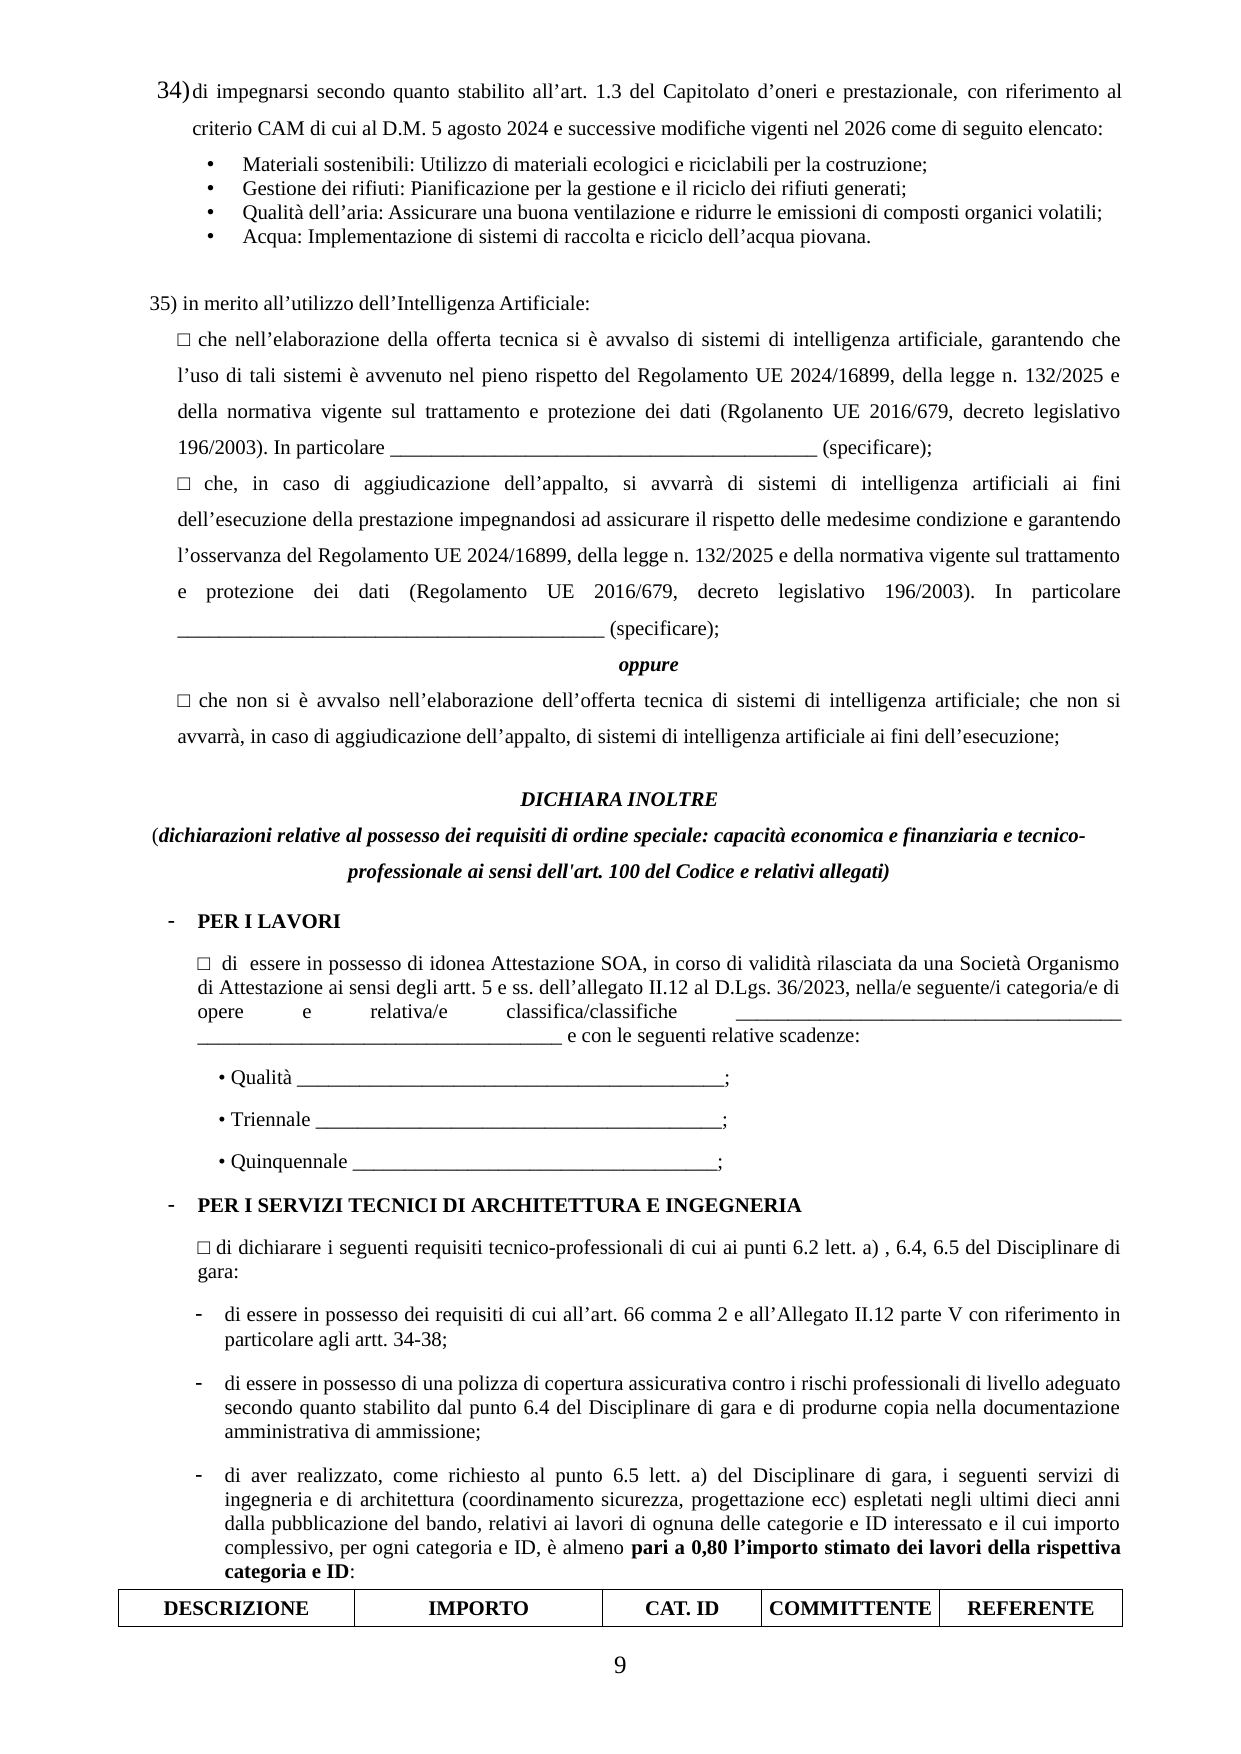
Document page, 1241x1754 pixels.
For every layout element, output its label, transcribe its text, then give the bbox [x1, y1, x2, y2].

text DICHIARA INOLTRE [118, 787, 1122, 811]
text (dichiarazioni relative al possesso dei requisiti di ordine speciale: capacità economica e finanziaria e tecnico-professionale ai sensi dell'art. 100 del Codice e relativi allegati) [118, 823, 1122, 883]
list Acqua: Implementazione di sistemi di raccolta e riciclo dell’acqua piovana. [207, 224, 1122, 248]
list □ di dichiarare i seguenti requisiti tecnico-professionali di cui ai punti 6.2 lett. a) , 6.4, 6.5 del Disciplinare di gara: [167, 1234, 1122, 1283]
list di aver realizzato, come richiesto al punto 6.5 lett. a) del Disciplinare di gara, i seguenti servizi di ingegneria e di architettura (coordinamento sicurezza, progettazione ecc) espletati negli ultimi dieci anni dalla pubblicazione del bando, relativi ai lavori di ognuna delle categorie e ID interessato e il cui importo complessivo, per ogni categoria e ID, è almeno pari a 0,80 l’importo stimato dei lavori della rispettiva categoria e ID: [195, 1461, 1122, 1583]
list • Triennale _______________________________________; [167, 1107, 1122, 1131]
table_header CAT. ID [603, 1590, 761, 1626]
list □ di essere in possesso di idonea Attestazione SOA, in corso di validità rilasciata da una Società Organismo di Attestazione ai sensi degli artt. 5 e ss. dell’allegato II.12 al D.Lgs. 36/2023, nella/e seguente/i categoria/e di opere e relativa/e classifica/classifiche _____________________________________ ___________________________________ e con le seguenti relative scadenze: [167, 951, 1122, 1047]
list di essere in possesso dei requisiti di cui all’art. 66 comma 2 e all’Allegato II.12 parte V con riferimento in particolare agli artt. 34-38; [195, 1300, 1122, 1351]
list Qualità dell’aria: Assicurare una buona ventilazione e ridurre le emissioni di composti organici volatili; [207, 200, 1122, 224]
table_header IMPORTO [355, 1590, 602, 1626]
list PER I SERVIZI TECNICI DI ARCHITETTURA E INGEGNERIA [167, 1191, 1122, 1217]
list Materiali sostenibili: Utilizzo di materiali ecologici e riciclabili per la costruzione; [207, 152, 1122, 176]
text oppure [177, 652, 1122, 676]
text □ che non si è avvalso nell’elaborazione dell’offerta tecnica di sistemi di intelligenza artificiale; che non si avvarrà, in caso di aggiudicazione dell’appalto, di sistemi di intelligenza artificiale ai fini dell’esecuzione; [177, 688, 1122, 748]
table_header REFERENTE [940, 1590, 1122, 1626]
list Gestione dei rifiuti: Pianificazione per la gestione e il riciclo dei rifiuti generati; [207, 176, 1122, 200]
list PER I LAVORI [167, 907, 1122, 933]
list di impegnarsi secondo quanto stabilito all’art. 1.3 del Capitolato d’oneri e prestazionale, con riferimento al criterio CAM di cui al D.M. 5 agosto 2024 e successive modifiche vigenti nel 2026 come di seguito elencato: [157, 75, 1122, 140]
list • Qualità _________________________________________; [167, 1065, 1122, 1089]
list di essere in possesso di una polizza di copertura assicurativa contro i rischi professionali di livello adeguato secondo quanto stabilito dal punto 6.4 del Disciplinare di gara e di produrne copia nella documentazione amministrativa di ammissione; [195, 1368, 1122, 1443]
text 35) in merito all’utilizzo dell’Intelligenza Artificiale: [118, 291, 1122, 315]
text □ che, in caso di aggiudicazione dell’appalto, si avvarrà di sistemi di intelligenza artificiali ai fini dell’esecuzione della prestazione impegnandosi ad assicurare il rispetto delle medesime condizione e garantendo l’osservanza del Regolamento UE 2024/16899, della legge n. 132/2025 e della normativa vigente sul trattamento e protezione dei dati (Regolamento UE 2016/679, decreto legislativo 196/2003). In particolare _________________________________________ (specificare); [177, 471, 1122, 639]
text □ che nell’elaborazione della offerta tecnica si è avvalso di sistemi di intelligenza artificiale, garantendo che l’uso di tali sistemi è avvenuto nel pieno rispetto del Regolamento UE 2024/16899, della legge n. 132/2025 e della normativa vigente sul trattamento e protezione dei dati (Rgolanento UE 2016/679, decreto legislativo 196/2003). In particolare _________________________________________ (specificare); [177, 327, 1122, 459]
table_header DESCRIZIONE [119, 1590, 354, 1626]
table_header COMMITTENTE [762, 1590, 939, 1626]
list • Quinquennale ___________________________________; [167, 1149, 1122, 1173]
